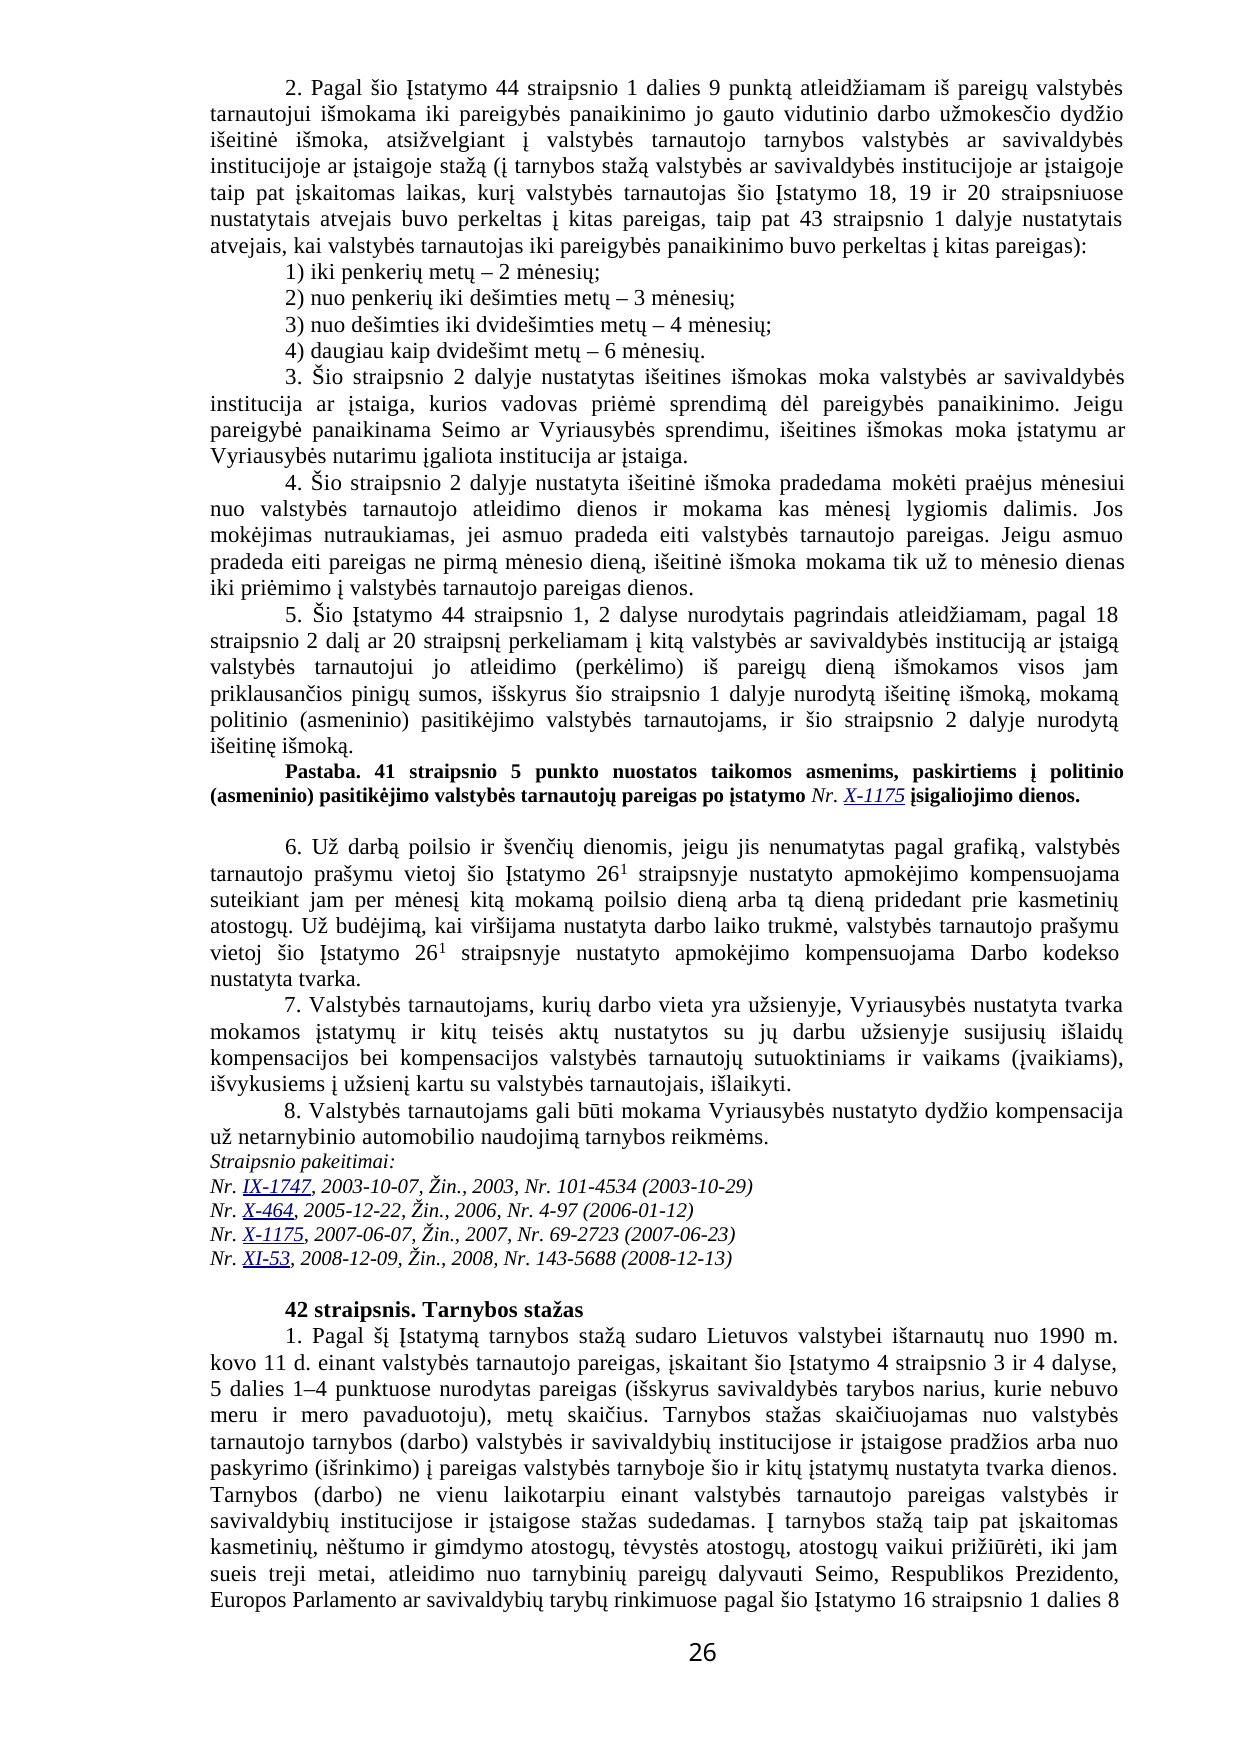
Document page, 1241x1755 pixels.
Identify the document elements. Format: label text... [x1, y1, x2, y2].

text 2. Pagal šio Įstatymo 44 straipsnio 1 dalies 9 punktą atleidžiamam iš pareigų valstybės tarnautojui išmokama iki pareigybės panaikinimo jo gauto vidutinio darbo užmokesčio dydžio išeitinė išmoka, atsižvelgiant į valstybės tarnautojo tarnybos valstybės ar savivaldybės institucijoje ar įstaigoje stažą (į tarnybos stažą valstybės ar savivaldybės institucijoje ar įstaigoje taip pat įskaitomas laikas, kurį valstybės tarnautojas šio Įstatymo 18, 19 ir 20 straipsniuose nustatytais atvejais buvo perkeltas į kitas pareigas, taip pat 43 straipsnio 1 dalyje nustatytais atvejais, kai valstybės tarnautojas iki pareigybės panaikinimo buvo perkeltas į kitas pareigas): [210, 73, 1126, 258]
text Nr. X-464, 2005-12-22, Žin., 2006, Nr. 4-97 (2006-01-12) [210, 1198, 1120, 1222]
text 42 straipsnis. Tarnybos stažas [210, 1296, 1126, 1322]
text 4. Šio straipsnio 2 dalyje nustatyta išeitinė išmoka pradedama mokėti praėjus mėnesiui nuo valstybės tarnautojo atleidimo dienos ir mokama kas mėnesį lygiomis dalimis. Jos mokėjimas nutraukiamas, jei asmuo pradeda eiti valstybės tarnautojo pareigas. Jeigu asmuo pradeda eiti pareigas ne pirmą mėnesio dieną, išeitinė išmoka mokama tik už to mėnesio dienas iki priėmimo į valstybės tarnautojo pareigas dienos. [210, 469, 1126, 601]
text Nr. IX-1747, 2003-10-07, Žin., 2003, Nr. 101-4534 (2003-10-29) [210, 1173, 1120, 1198]
text 8. Valstybės tarnautojams gali būti mokama Vyriausybės nustatyto dydžio kompensacija už netarnybinio automobilio naudojimą tarnybos reikmėms. [210, 1097, 1126, 1149]
text Nr. XI-53, 2008-12-09, Žin., 2008, Nr. 143-5688 (2008-12-13) [210, 1246, 1120, 1270]
text 4) daugiau kaip dvidešimt metų – 6 mėnesių. [210, 337, 1126, 363]
text Pastaba. 41 straipsnio 5 punkto nuostatos taikomos asmenims, paskirtiems į politinio (asmeninio) pasitikėjimo valstybės tarnautojų pareigas po įstatymo Nr. X-1175 įsigaliojimo dienos. [210, 759, 1126, 807]
text 1) iki penkerių metų – 2 mėnesių; [210, 258, 1126, 284]
text 3. Šio straipsnio 2 dalyje nustatytas išeitines išmokas moka valstybės ar savivaldybės institucija ar įstaiga, kurios vadovas priėmė sprendimą dėl pareigybės panaikinimo. Jeigu pareigybė panaikinama Seimo ar Vyriausybės sprendimu, išeitines išmokas moka įstatymu ar Vyriausybės nutarimu įgaliota institucija ar įstaiga. [210, 363, 1126, 469]
text 6. Už darbą poilsio ir švenčių dienomis, jeigu jis nenumatytas pagal grafiką, valstybės tarnautojo prašymu vietoj šio Įstatymo 261 straipsnyje nustatyto apmokėjimo kompensuojama suteikiant jam per mėnesį kitą mokamą poilsio dieną arba tą dieną pridedant prie kasmetinių atostogų. Už budėjimą, kai viršijama nustatyta darbo laiko trukmė, valstybės tarnautojo prašymu vietoj šio Įstatymo 261 straipsnyje nustatyto apmokėjimo kompensuojama Darbo kodekso nustatyta tvarka. [210, 833, 1120, 991]
text Nr. X-1175, 2007-06-07, Žin., 2007, Nr. 69-2723 (2007-06-23) [210, 1222, 1120, 1246]
text 3) nuo dešimties iki dvidešimties metų – 4 mėnesių; [210, 311, 1126, 337]
text 5. Šio Įstatymo 44 straipsnio 1, 2 dalyse nurodytais pagrindais atleidžiamam, pagal 18 straipsnio 2 dalį ar 20 straipsnį perkeliamam į kitą valstybės ar savivaldybės instituciją ar įstaigą valstybės tarnautojui jo atleidimo (perkėlimo) iš pareigų dieną išmokamos visos jam priklausančios pinigų sumos, išskyrus šio straipsnio 1 dalyje nurodytą išeitinę išmoką, mokamą politinio (asmeninio) pasitikėjimo valstybės tarnautojams, ir šio straipsnio 2 dalyje nurodytą išeitinę išmoką. [210, 601, 1120, 759]
text 1. Pagal šį Įstatymą tarnybos stažą sudaro Lietuvos valstybei ištarnautų nuo 1990 m. kovo 11 d. einant valstybės tarnautojo pareigas, įskaitant šio Įstatymo 4 straipsnio 3 ir 4 dalyse, 5 dalies 1–4 punktuose nurodytas pareigas (išskyrus savivaldybės tarybos narius, kurie nebuvo meru ir mero pavaduotoju), metų skaičius. Tarnybos stažas skaičiuojamas nuo valstybės tarnautojo tarnybos (darbo) valstybės ir savivaldybių institucijose ir įstaigose pradžios arba nuo paskyrimo (išrinkimo) į pareigas valstybės tarnyboje šio ir kitų įstatymų nustatyta tvarka dienos. Tarnybos (darbo) ne vienu laikotarpiu einant valstybės tarnautojo pareigas valstybės ir savivaldybių institucijose ir įstaigose stažas sudedamas. Į tarnybos stažą taip pat įskaitomas kasmetinių, nėštumo ir gimdymo atostogų, tėvystės atostogų, atostogų vaikui prižiūrėti, iki jam sueis treji metai, atleidimo nuo tarnybinių pareigų dalyvauti Seimo, Respublikos Prezidento, Europos Parlamento ar savivaldybių tarybų rinkimuose pagal šio Įstatymo 16 straipsnio 1 dalies 8 [210, 1322, 1120, 1612]
text Straipsnio pakeitimai: [210, 1149, 1126, 1173]
text 7. Valstybės tarnautojams, kurių darbo vieta yra užsienyje, Vyriausybės nustatyta tvarka mokamos įstatymų ir kitų teisės aktų nustatytos su jų darbu užsienyje susijusių išlaidų kompensacijos bei kompensacijos valstybės tarnautojų sutuoktiniams ir vaikams (įvaikiams), išvykusiems į užsienį kartu su valstybės tarnautojais, išlaikyti. [210, 991, 1126, 1097]
text 2) nuo penkerių iki dešimties metų – 3 mėnesių; [210, 284, 1126, 311]
